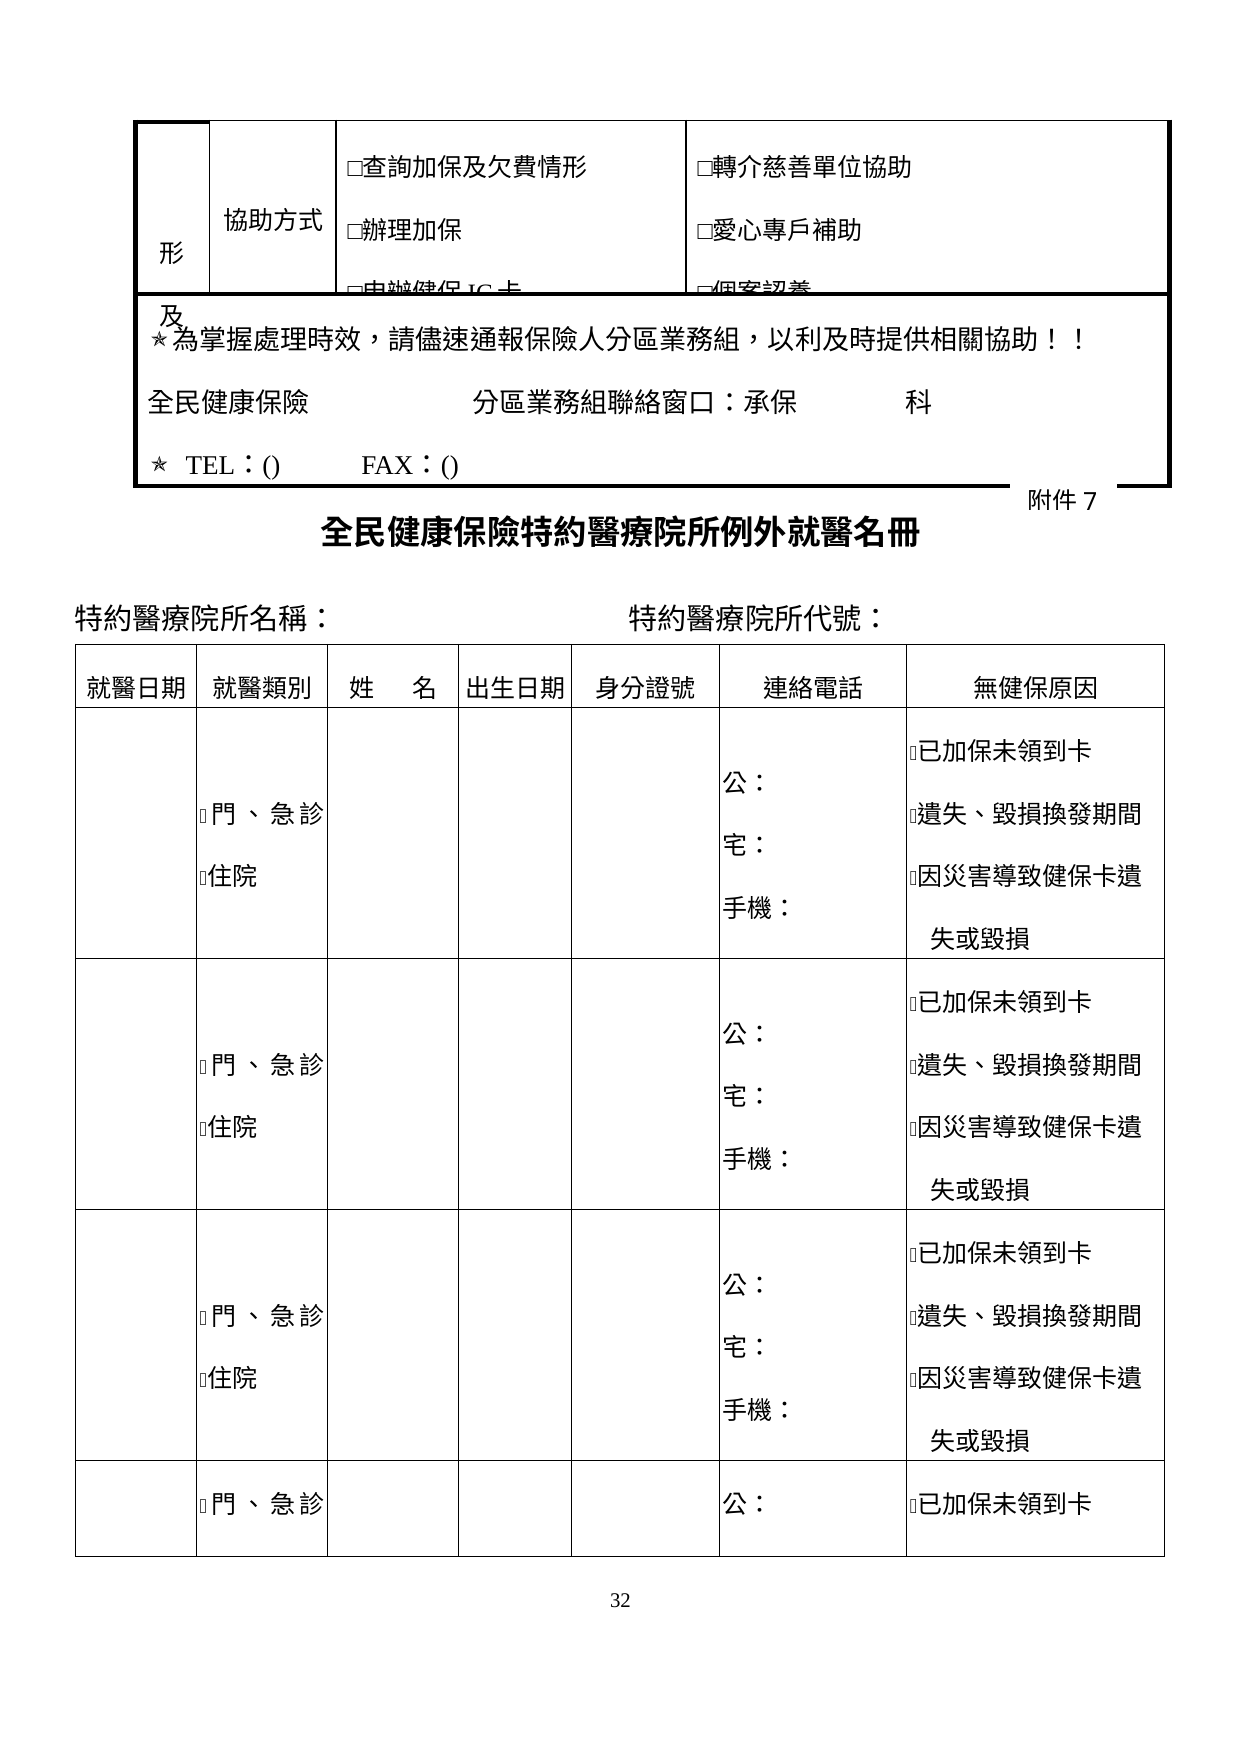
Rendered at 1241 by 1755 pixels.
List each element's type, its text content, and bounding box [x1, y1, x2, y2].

table_cell 加保情形及協助方式 （保險人填寫） [138, 124, 209, 292]
table_cell 公： 宅： 手機： [720, 959, 906, 1209]
table_cell [459, 1210, 571, 1460]
table_cell [572, 1210, 719, 1460]
table_cell 已加保未領到卡 遺失、毀損換發期間 因災害導致健保卡遺失或毀損 [907, 959, 1164, 1209]
table_cell [459, 708, 571, 958]
table_cell □轉介慈善單位協助 □愛心專戶補助 □個案認養 □其他： [687, 121, 1167, 292]
table_cell 已加保未領到卡 遺失、毀損換發期間 因災害導致健保卡遺失或毀損 [907, 708, 1164, 958]
table_header 連絡電話 [720, 645, 906, 707]
table_cell [328, 708, 458, 958]
table_cell [328, 1210, 458, 1460]
table_cell 已加保未領到卡 遺失、毀損換發期間 因災害導致健保卡遺失或毀損 [907, 1210, 1164, 1460]
table_header 姓 名 [328, 645, 458, 707]
table_cell [459, 959, 571, 1209]
table_cell [76, 1461, 196, 1556]
table_header 無健保原因 [907, 645, 1164, 707]
table_cell [76, 708, 196, 958]
table_cell 門、急診 [197, 1461, 327, 1556]
table_cell [76, 1210, 196, 1460]
table_header 出生日期 [459, 645, 571, 707]
table_cell 公： [720, 1461, 906, 1556]
table_cell 門、急診 住院 [197, 959, 327, 1209]
table_header 就醫日期 [76, 645, 196, 707]
table_cell 已加保未領到卡 [907, 1461, 1164, 1556]
table_cell [459, 1461, 571, 1556]
table_cell 門、急診 住院 [197, 708, 327, 958]
table_cell 公： 宅： 手機： [720, 1210, 906, 1460]
text 全民健康保險特約醫療院所例外就醫名冊 [118, 472, 1122, 551]
text 附件7 [1027, 481, 1100, 509]
table_header 就醫類別 [197, 645, 327, 707]
table_cell 公： 宅： 手機： [720, 708, 906, 958]
table_cell 門、急診 住院 [197, 1210, 327, 1460]
table_cell 為掌握處理時效，請儘速通報保險人分區業務組，以利及時提供相關協助！！ 全民健康保險 分區業務組聯絡窗口：承保 科  TEL：() FAX：() [138, 296, 1167, 484]
table_cell [572, 708, 719, 958]
table_cell [572, 1461, 719, 1556]
text 特約醫療院所名稱： 特約醫療院所代號： [74, 575, 1167, 637]
table_cell [76, 959, 196, 1209]
table_header 身分證號 [572, 645, 719, 707]
table_cell 協助方式 [210, 121, 335, 292]
table_cell [328, 1461, 458, 1556]
table_cell [572, 959, 719, 1209]
table_cell [328, 959, 458, 1209]
table_cell □查詢加保及欠費情形 □辦理加保 □申辦健保IC卡 □協助辦理分期攤繳 □協助辦理紓困基金貸款 [337, 121, 685, 292]
